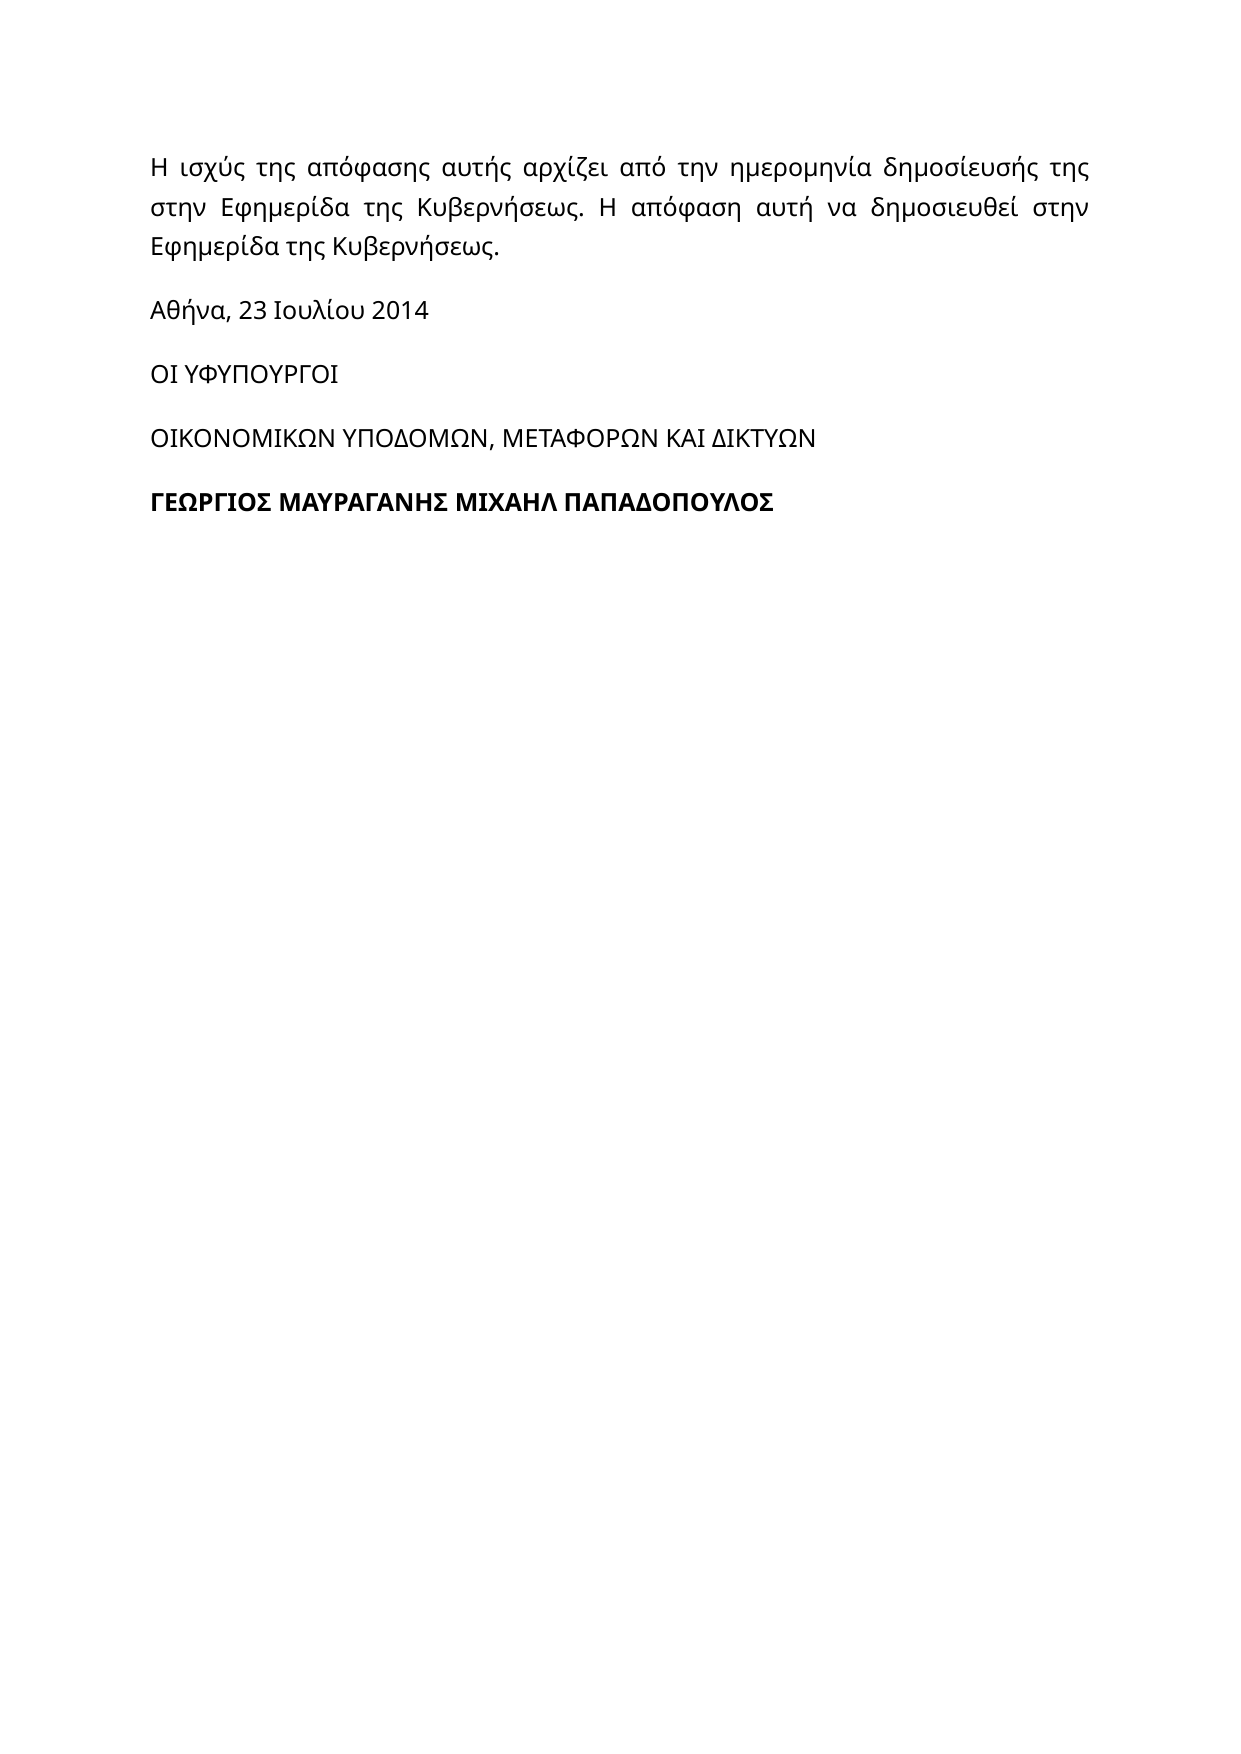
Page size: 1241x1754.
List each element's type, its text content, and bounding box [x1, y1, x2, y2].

text ΟΙΚΟΝΟΜΙΚΩΝ ΥΠΟΔΟΜΩΝ, ΜΕΤΑΦΟΡΩΝ ΚΑΙ ΔΙΚΤΥΩΝ [150, 421, 1090, 455]
text ΓΕΩΡΓΙΟΣ ΜΑΥΡΑΓΑΝΗΣ ΜΙΧΑΗΛ ΠΑΠΑΔΟΠΟΥΛΟΣ [150, 485, 1090, 519]
text ΟΙ ΥΦΥΠΟΥΡΓΟΙ [150, 357, 1090, 391]
text Αθήνα, 23 Ιουλίου 2014 [150, 292, 1090, 327]
text Η ισχύς της απόφασης αυτής αρχίζει από την ημερομηνία δημοσίευσής της στην Εφημερίδα της Κυβερνήσεως. Η απόφαση αυτή να δημοσιευθεί στην Εφημερίδα της Κυβερνήσεως. [150, 150, 1090, 262]
